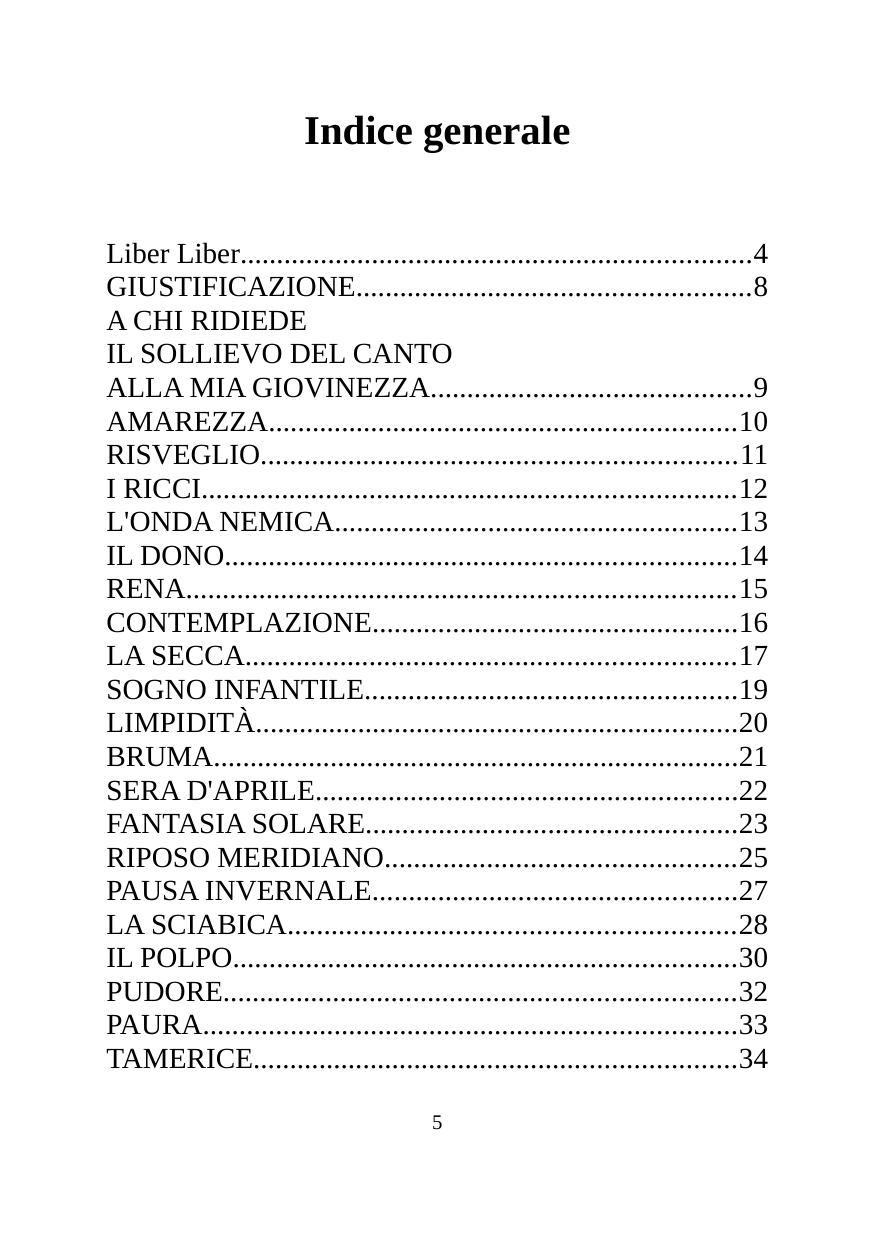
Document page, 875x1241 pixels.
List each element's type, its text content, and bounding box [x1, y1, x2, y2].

text PUDORE 32 [106, 974, 768, 1007]
text RISVEGLIO 11 [106, 437, 768, 471]
text L'ONDA NEMICA 13 [106, 504, 768, 538]
text LIMPIDITÀ 20 [106, 706, 768, 739]
text SOGNO INFANTILE 19 [106, 672, 768, 706]
text I RICCI 12 [106, 471, 768, 504]
text FANTASIA SOLARE 23 [106, 806, 768, 840]
text PAUSA INVERNALE 27 [106, 873, 768, 907]
text LA SECCA 17 [106, 638, 768, 672]
text A CHI RIDIEDE IL SOLLIEVO DEL CANTO ALLA MIA GIOVINEZZA 9 [106, 303, 768, 404]
text TAMERICE 34 [106, 1041, 768, 1074]
text CONTEMPLAZIONE 16 [106, 605, 768, 638]
text Liber Liber 4 [106, 236, 768, 269]
text SERA D'APRILE 22 [106, 773, 768, 806]
text GIUSTIFICAZIONE 8 [106, 269, 768, 303]
text BRUMA 21 [106, 739, 768, 773]
text RENA 15 [106, 571, 768, 605]
text LA SCIABICA 28 [106, 907, 768, 940]
text PAURA 33 [106, 1007, 768, 1041]
text RIPOSO MERIDIANO 25 [106, 840, 768, 873]
subtitle Indice generale [106, 106, 768, 153]
text AMAREZZA 10 [106, 404, 768, 437]
text IL DONO 14 [106, 538, 768, 571]
text IL POLPO 30 [106, 940, 768, 974]
